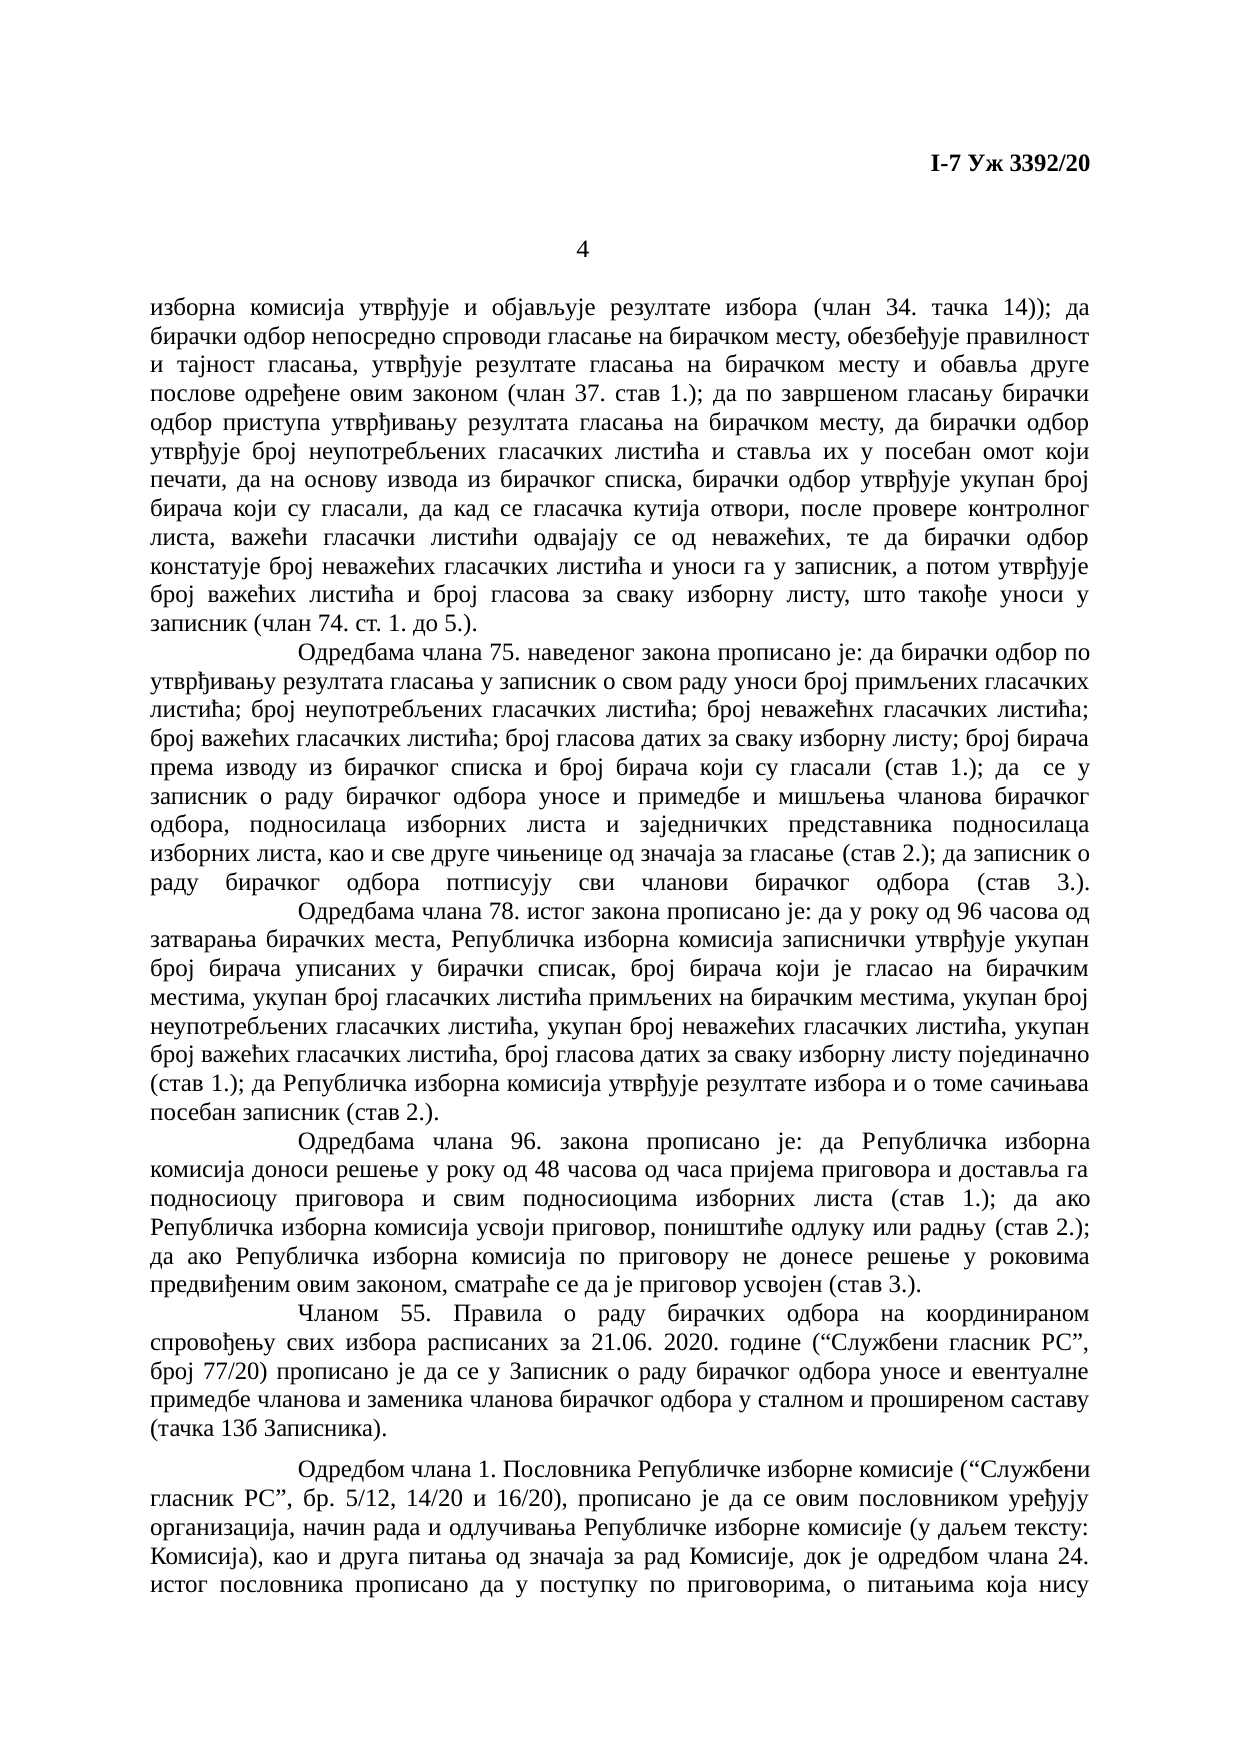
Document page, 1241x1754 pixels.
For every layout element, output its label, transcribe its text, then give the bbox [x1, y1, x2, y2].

text Одредбом члана 1. Пословника Републичке изборне комисије (“Службени гласник РС”, бр. 5/12, 14/20 и 16/20), прописано је да се овим пословником уређују организација, начин рада и одлучивања Републичке изборне комисије (у даљем тексту: Комисија), као и друга питања од значаја за рад Комисије, док је одредбом члана 24. истог пословника прописано да у поступку по приговорима, о питањима која нису [150, 1454, 1090, 1598]
text Чланом 55. Правила о раду бирачких одбора на координираном спровођењу свих избора расписаних за 21.06. 2020. године (“Службени гласник РС”, број 77/20) прописано је да се у Записник о раду бирачког одбора уносе и евентуалне примедбе чланова и заменика чланова бирачког одбора у сталном и проширеном саставу (тачка 13б Записника). [150, 1298, 1090, 1442]
text Одредбама члана 75. наведеног закона прописано је: да бирачки одбор по утврђивању резултата гласања у записник о свом раду уноси број примљених гласачких листића; број неупотребљених гласачких листића; број неважећнх гласачких листића; број важећих гласачких листића; број гласова датих за сваку изборну листу; број бирача према изводу из бирачког списка и број бирача који су гласали (став 1.); да се у записник о раду бирачког одбора уносе и примедбе и мишљења чланова бирачког одбора, подносилаца изборних листа и заједничких представника подносилаца изборних листа, као и све друге чињенице од значаја за гласање (став 2.); да записник о раду бирачког одбора потписују сви чланови бирачког одбора (став 3.). Одредбама члана 78. истог закона прописано је: да у року од 96 часова од затварања бирачких места, Републичка изборна комисија записнички утврђује укупан број бирача уписаних у бирачки списак, број бирача који је гласао на бирачким местима, укупан број гласачких листића примљених на бирачким местима, укупан број неупотребљених гласачких листића, укупан број неважећих гласачких листића, укупан број важећих гласачких листића, број гласова датих за сваку изборну листу појединачно (став 1.); да Републичка изборна комисија утврђује резултате избора и о томе сачињава посебан записник (став 2.). [150, 637, 1090, 1126]
text Одредбама члана 96. закона прописано је: да Републичка изборна комисија доноси решење у року од 48 часова од часа пријема приговора и доставља га подносиоцу приговора и свим подносиоцима изборних листа (став 1.); да ако Републичка изборна комисија усвоји приговор, поништиће одлуку или радњу (став 2.); да ако Републичка изборна комисија по приговору не донесе решење у роковима предвиђеним овим законом, сматраће се да је приговор усвојен (став 3.). [150, 1126, 1090, 1298]
text изборна комисија утврђује и објављује резултате избора (члан 34. тачка 14)); да бирачки одбор непосредно спроводи гласање на бирачком месту, обезбеђује правилност и тајност гласања, утврђује резултате гласања на бирачком месту и обавља друге послове одређене овим законом (члан 37. став 1.); да по завршеном гласању бирачки одбор приступа утврђивању резултата гласања на бирачком месту, да бирачки одбор утврђује број неупотребљених гласачких листића и ставља их у посебан омот који печати, да на основу извода из бирачког списка, бирачки одбор утврђује укупан број бирача који су гласали, да кад се гласачка кутија отвори, после провере контролног листа, важећи гласачки листићи одвајају се од неважећих, те да бирачки одбор констатује број неважећих гласачких листића и уноси га у записник, а потом утврђује број важећих листића и број гласова за сваку изборну листу, што такође уноси у записник (члан 74. ст. 1. до 5.). [150, 292, 1090, 637]
